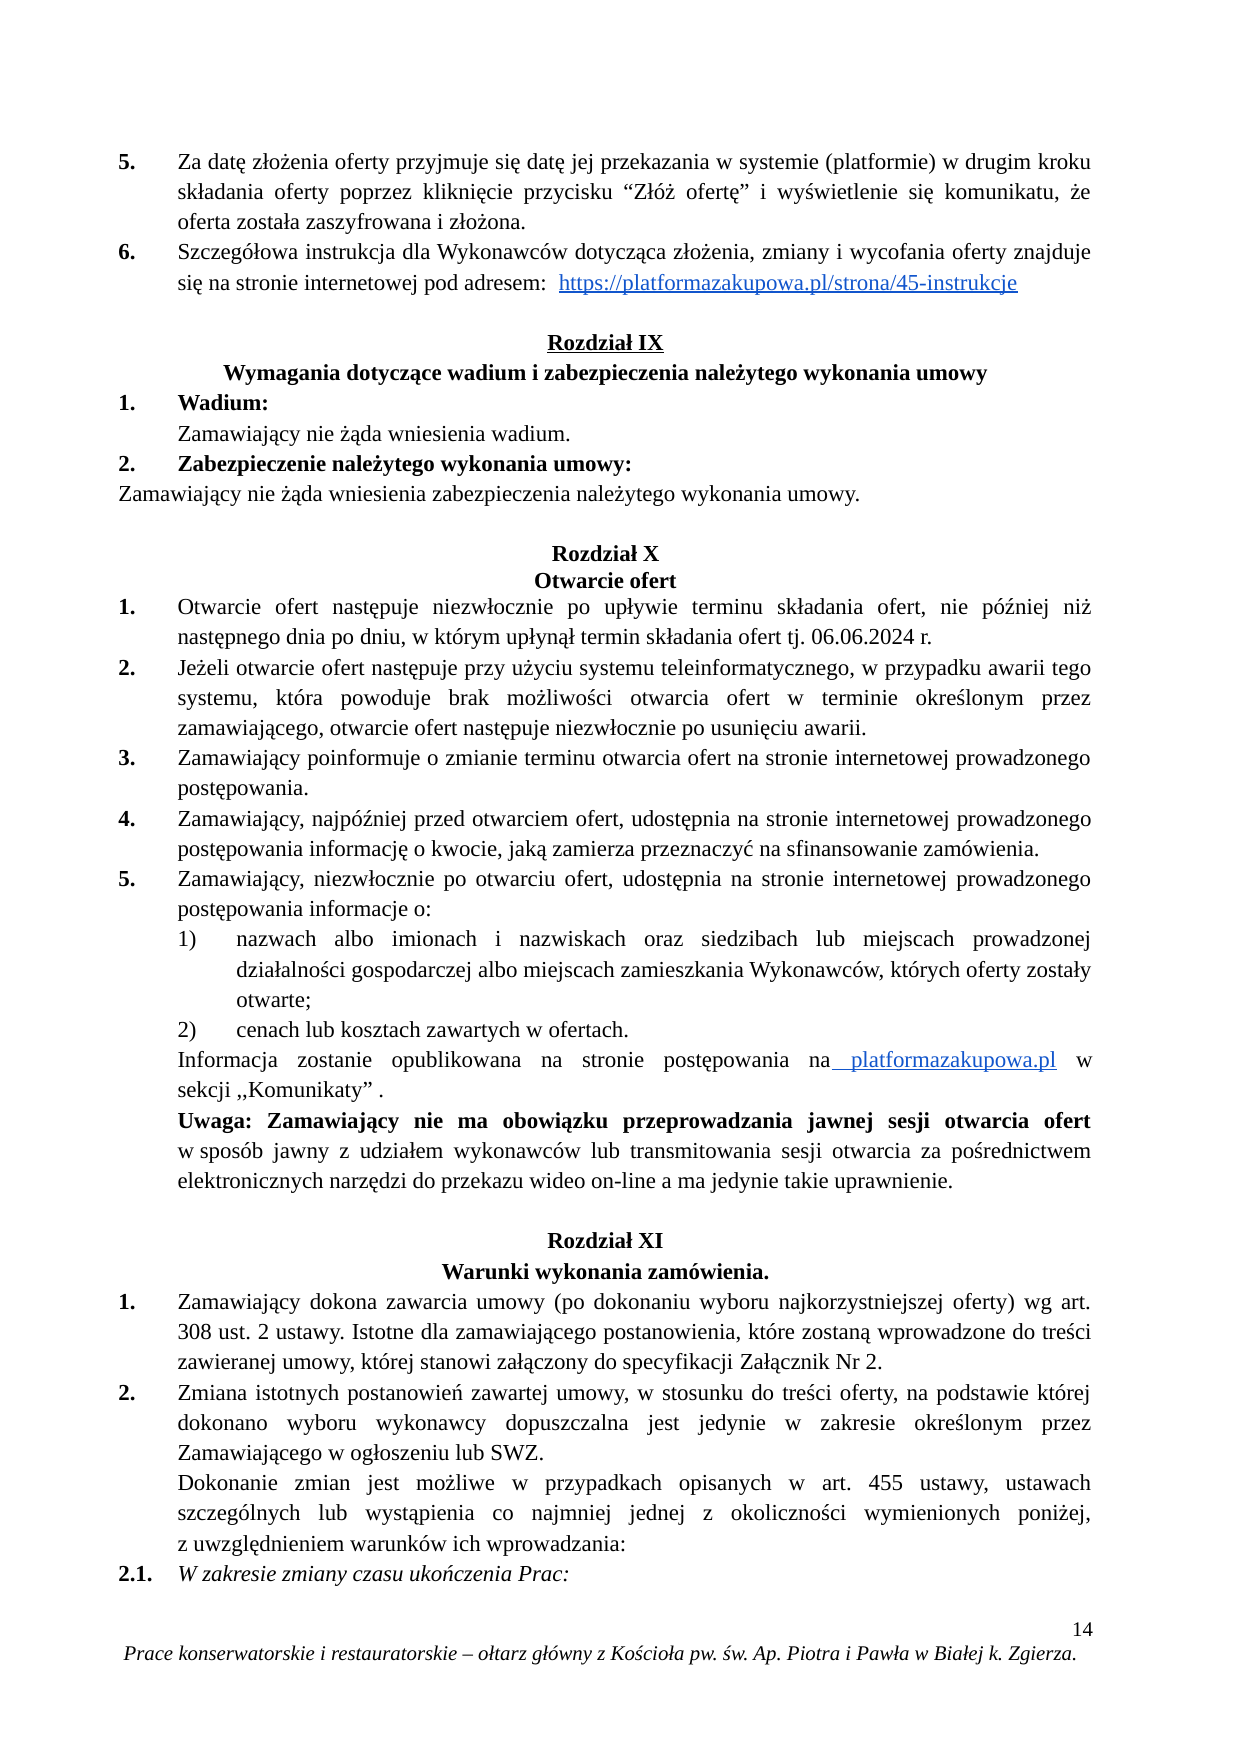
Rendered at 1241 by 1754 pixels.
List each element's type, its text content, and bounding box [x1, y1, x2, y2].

subtitle Rozdział X [118, 540, 1092, 567]
list Szczegółowa instrukcja dla Wykonawców dotycząca złożenia, zmiany i wycofania oferty znajduje się na stronie internetowej pod adresem: https://platformazakupowa.pl/strona/45-instrukcje [118, 238, 1092, 295]
text Uwaga: Zamawiający nie ma obowiązku przeprowadzania jawnej sesji otwarcia ofert w sposób jawny z udziałem wykonawców lub transmitowania sesji otwarcia za pośrednictwem elektronicznych narzędzi do przekazu wideo on-line a ma jedynie takie uprawnienie. [118, 1107, 1092, 1193]
list Za datę złożenia oferty przyjmuje się datę jej przekazania w systemie (platformie) w drugim kroku składania oferty poprzez kliknięcie przycisku “Złóż ofertę” i wyświetlenie się komunikatu, że oferta została zaszyfrowana i złożona. [118, 148, 1092, 234]
list Otwarcie ofert następuje niezwłocznie po upływie terminu składania ofert, nie później niż następnego dnia po dniu, w którym upłynął termin składania ofert tj. 06.06.2024 r. [118, 593, 1092, 650]
text Warunki wykonania zamówienia. [118, 1258, 1092, 1284]
text 1) nazwach albo imionach i nazwiskach oraz siedzibach lub miejscach prowadzonej działalności gospodarczej albo miejscach zamieszkania Wykonawców, których oferty zostały otwarte; [177, 925, 1092, 1012]
text Otwarcie ofert [118, 567, 1092, 593]
subtitle Rozdział XI [118, 1227, 1092, 1254]
text Wymagania dotyczące wadium i zabezpieczenia należytego wykonania umowy [118, 359, 1092, 386]
list Zmiana istotnych postanowień zawartej umowy, w stosunku do treści oferty, na podstawie której dokonano wyboru wykonawcy dopuszczalna jest jedynie w zakresie określonym przez Zamawiającego w ogłoszeniu lub SWZ. [118, 1378, 1092, 1465]
list W zakresie zmiany czasu ukończenia Prac: [118, 1560, 1092, 1586]
list Zamawiający poinformuje o zmianie terminu otwarcia ofert na stronie internetowej prowadzonego postępowania. [118, 744, 1092, 801]
text Rozdział IX [118, 329, 1092, 355]
list Zamawiający, niezwłocznie po otwarciu ofert, udostępnia na stronie internetowej prowadzonego postępowania informacje o: [118, 865, 1092, 922]
text Zamawiający nie żąda wniesienia zabezpieczenia należytego wykonania umowy. [118, 480, 1092, 506]
list Wadium: [118, 389, 1092, 416]
list Zamawiający dokona zawarcia umowy (po dokonaniu wyboru najkorzystniejszej oferty) wg art. 308 ust. 2 ustawy. Istotne dla zamawiającego postanowienia, które zostaną wprowadzone do treści zawieranej umowy, której stanowi załączony do specyfikacji Załącznik Nr 2. [118, 1288, 1092, 1375]
list Jeżeli otwarcie ofert następuje przy użyciu systemu teleinformatycznego, w przypadku awarii tego systemu, która powoduje brak możliwości otwarcia ofert w terminie określonym przez zamawiającego, otwarcie ofert następuje niezwłocznie po usunięciu awarii. [118, 653, 1092, 740]
list Zabezpieczenie należytego wykonania umowy: [118, 450, 1092, 476]
text 2) cenach lub kosztach zawartych w ofertach. [177, 1016, 1092, 1042]
text Zamawiający nie żąda wniesienia wadium. [118, 419, 1092, 446]
list Zamawiający, najpóźniej przed otwarciem ofert, udostępnia na stronie internetowej prowadzonego postępowania informację o kwocie, jaką zamierza przeznaczyć na sfinansowanie zamówienia. [118, 804, 1092, 861]
text Informacja zostanie opublikowana na stronie postępowania na platformazakupowa.pl w sekcji ,,Komunikaty” . [118, 1046, 1092, 1103]
text Dokonanie zmian jest możliwe w przypadkach opisanych w art. 455 ustawy, ustawach szczególnych lub wystąpienia co najmniej jednej z okoliczności wymienionych poniżej, z uwzględnieniem warunków ich wprowadzania: [177, 1469, 1092, 1556]
